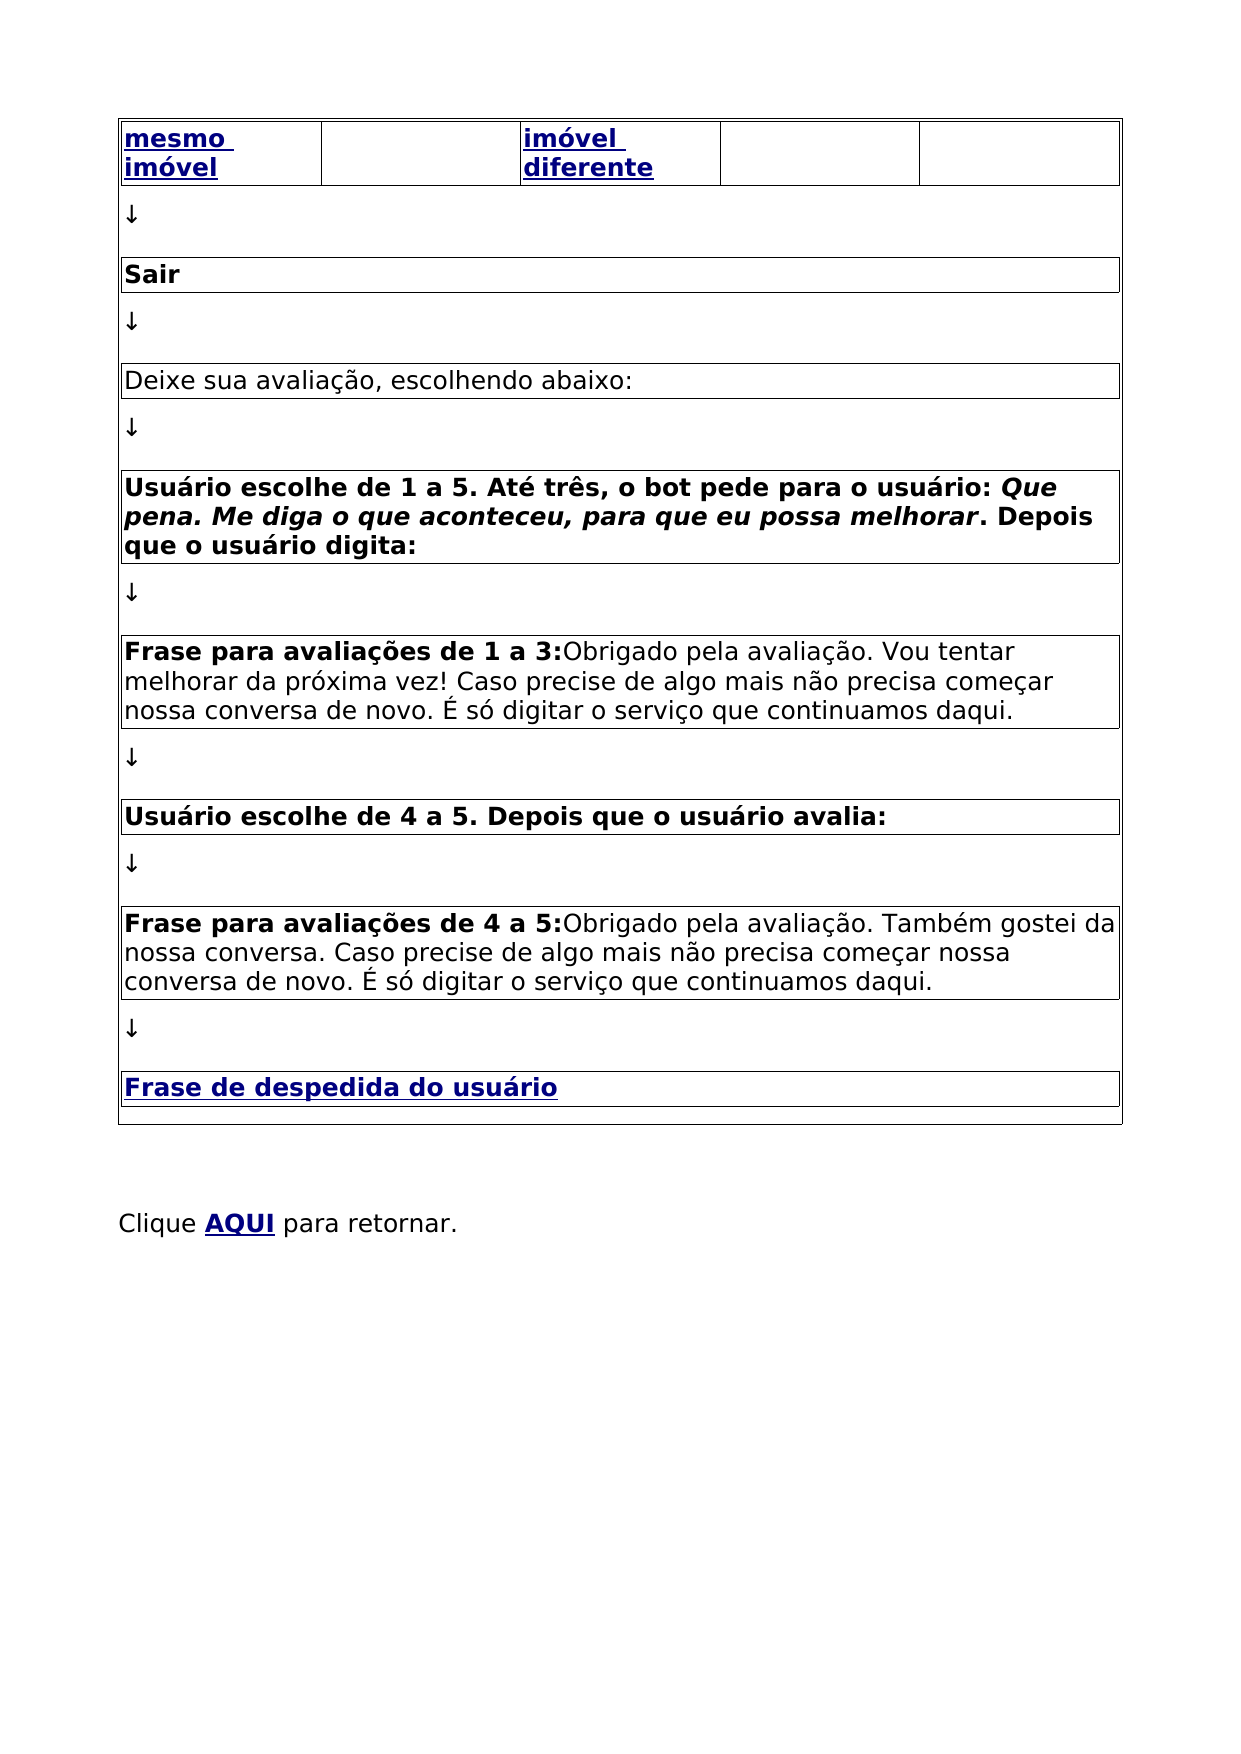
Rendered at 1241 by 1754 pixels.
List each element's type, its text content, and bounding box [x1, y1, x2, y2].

table_header mesmo imóvel [122, 122, 321, 185]
table_header Frase para avaliações de 4 a 5:Obrigado pela avaliação. Também gostei da nossa conversa. Caso precise de algo mais não precisa começar nossa conversa de novo. É só digitar o serviço que continuamos daqui. [122, 907, 1119, 999]
table_header [322, 122, 520, 185]
table_header [920, 122, 1119, 185]
table_header [721, 122, 919, 185]
table_header Usuário escolhe de 4 a 5. Depois que o usuário avalia: [122, 800, 1119, 834]
table_header imóvel diferente [521, 122, 720, 185]
table_header Usuário escolhe de 1 a 5. Até três, o bot pede para o usuário: Que pena. Me diga o que aconteceu, para que eu possa melhorar. Depois que o usuário digita: [122, 471, 1119, 563]
table_header Deixe sua avaliação, escolhendo abaixo: [122, 364, 1119, 398]
text Clique AQUI para retornar. [118, 1209, 1122, 1238]
table_header Sair [122, 258, 1119, 292]
table_header Frase para avaliações de 1 a 3:Obrigado pela avaliação. Vou tentar melhorar da próxima vez! Caso precise de algo mais não precisa começar nossa conversa de novo. É só digitar o serviço que continuamos daqui. [122, 636, 1119, 728]
table_header Frase de despedida do usuário [122, 1072, 1119, 1106]
table_header ↓ ↓ ↓ ↓ ↓ ↓ ↓ [119, 119, 1122, 1123]
